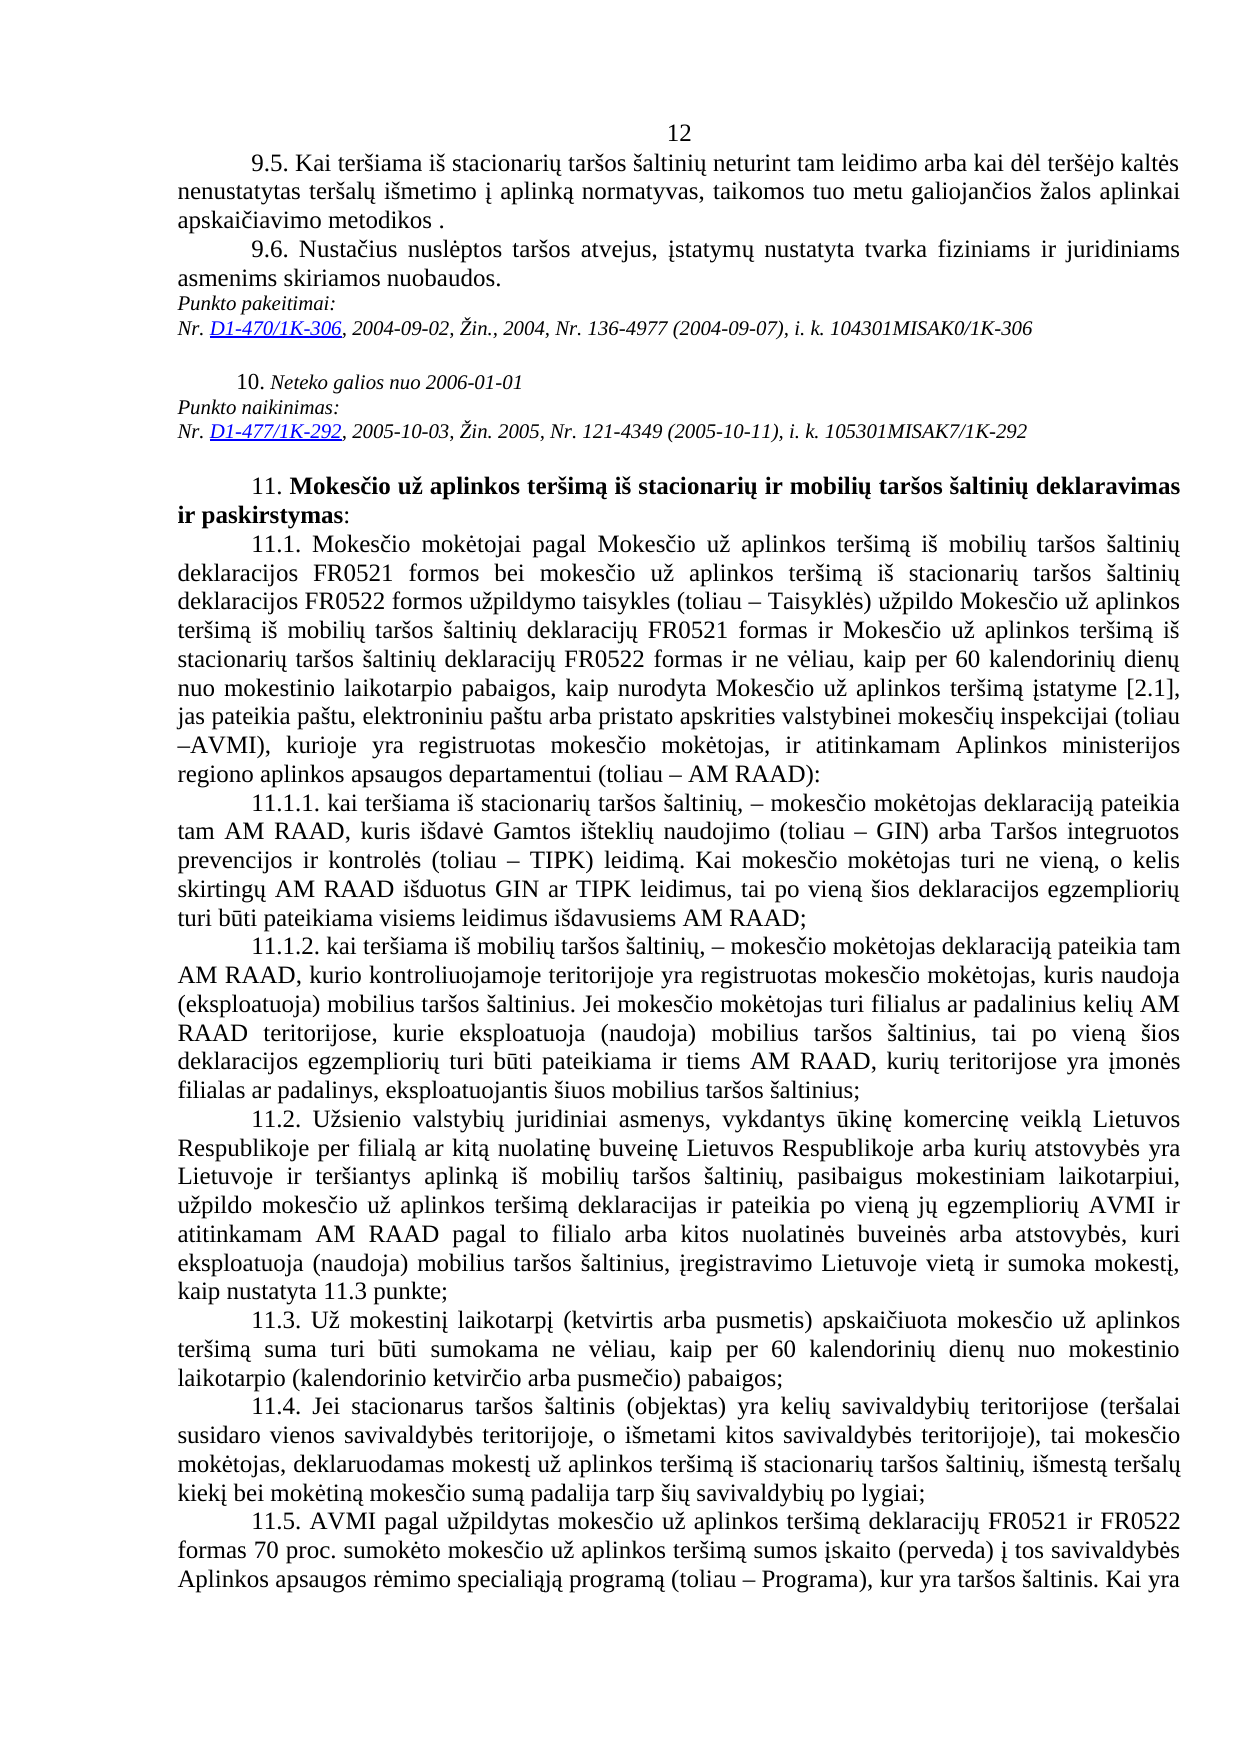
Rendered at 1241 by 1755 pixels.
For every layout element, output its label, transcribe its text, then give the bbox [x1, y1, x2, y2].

text Punkto pakeitimai: [177, 291, 1181, 315]
text 11.3. Už mokestinį laikotarpį (ketvirtis arba pusmetis) apskaičiuota mokesčio už aplinkos teršimą suma turi būti sumokama ne vėliau, kaip per 60 kalendorinių dienų nuo mokestinio laikotarpio (kalendorinio ketvirčio arba pusmečio) pabaigos; [177, 1305, 1181, 1391]
text 10. Neteko galios nuo 2006-01-01 [177, 368, 1181, 394]
text Punkto naikinimas: [177, 394, 1181, 419]
text 9.6. Nustačius nuslėptos taršos atvejus, įstatymų nustatyta tvarka fiziniams ir juridiniams asmenims skiriamos nuobaudos. [177, 234, 1181, 291]
text 11.1.2. kai teršiama iš mobilių taršos šaltinių, – mokesčio mokėtojas deklaraciją pateikia tam AM RAAD, kurio kontroliuojamoje teritorijoje yra registruotas mokesčio mokėtojas, kuris naudoja (eksploatuoja) mobilius taršos šaltinius. Jei mokesčio mokėtojas turi filialus ar padalinius kelių AM RAAD teritorijose, kurie eksploatuoja (naudoja) mobilius taršos šaltinius, tai po vieną šios deklaracijos egzempliorių turi būti pateikiama ir tiems AM RAAD, kurių teritorijose yra įmonės filialas ar padalinys, eksploatuojantis šiuos mobilius taršos šaltinius; [177, 931, 1181, 1104]
text 11.4. Jei stacionarus taršos šaltinis (objektas) yra kelių savivaldybių teritorijose (teršalai susidaro vienos savivaldybės teritorijoje, o išmetami kitos savivaldybės teritorijoje), tai mokesčio mokėtojas, deklaruodamas mokestį už aplinkos teršimą iš stacionarių taršos šaltinių, išmestą teršalų kiekį bei mokėtiną mokesčio sumą padalija tarp šių savivaldybių po lygiai; [177, 1391, 1181, 1506]
text 9.5. Kai teršiama iš stacionarių taršos šaltinių neturint tam leidimo arba kai dėl teršėjo kaltės nenustatytas teršalų išmetimo į aplinką normatyvas, taikomos tuo metu galiojančios žalos aplinkai apskaičiavimo metodikos . [177, 148, 1181, 234]
text 11.1. Mokesčio mokėtojai pagal Mokesčio už aplinkos teršimą iš mobilių taršos šaltinių deklaracijos FR0521 formos bei mokesčio už aplinkos teršimą iš stacionarių taršos šaltinių deklaracijos FR0522 formos užpildymo taisykles (toliau – Taisyklės) užpildo Mokesčio už aplinkos teršimą iš mobilių taršos šaltinių deklaracijų FR0521 formas ir Mokesčio už aplinkos teršimą iš stacionarių taršos šaltinių deklaracijų FR0522 formas ir ne vėliau, kaip per 60 kalendorinių dienų nuo mokestinio laikotarpio pabaigos, kaip nurodyta Mokesčio už aplinkos teršimą įstatyme [2.1], jas pateikia paštu, elektroniniu paštu arba pristato apskrities valstybinei mokesčių inspekcijai (toliau –AVMI), kurioje yra registruotas mokesčio mokėtojas, ir atitinkamam Aplinkos ministerijos regiono aplinkos apsaugos departamentui (toliau – AM RAAD): [177, 529, 1181, 788]
text 11. Mokesčio už aplinkos teršimą iš stacionarių ir mobilių taršos šaltinių deklaravimas ir paskirstymas: [177, 471, 1181, 529]
text Nr. D1-477/1K-292, 2005-10-03, Žin. 2005, Nr. 121-4349 (2005-10-11), i. k. 105301MISAK7/1K-292 [177, 419, 1181, 443]
text 11.5. AVMI pagal užpildytas mokesčio už aplinkos teršimą deklaracijų FR0521 ir FR0522 formas 70 proc. sumokėto mokesčio už aplinkos teršimą sumos įskaito (perveda) į tos savivaldybės Aplinkos apsaugos rėmimo specialiąją programą (toliau – Programa), kur yra taršos šaltinis. Kai yra [177, 1506, 1181, 1593]
text 11.1.1. kai teršiama iš stacionarių taršos šaltinių, – mokesčio mokėtojas deklaraciją pateikia tam AM RAAD, kuris išdavė Gamtos išteklių naudojimo (toliau – GIN) arba Taršos integruotos prevencijos ir kontrolės (toliau – TIPK) leidimą. Kai mokesčio mokėtojas turi ne vieną, o kelis skirtingų AM RAAD išduotus GIN ar TIPK leidimus, tai po vieną šios deklaracijos egzempliorių turi būti pateikiama visiems leidimus išdavusiems AM RAAD; [177, 788, 1181, 931]
text 11.2. Užsienio valstybių juridiniai asmenys, vykdantys ūkinę komercinę veiklą Lietuvos Respublikoje per filialą ar kitą nuolatinę buveinę Lietuvos Respublikoje arba kurių atstovybės yra Lietuvoje ir teršiantys aplinką iš mobilių taršos šaltinių, pasibaigus mokestiniam laikotarpiui, užpildo mokesčio už aplinkos teršimą deklaracijas ir pateikia po vieną jų egzempliorių AVMI ir atitinkamam AM RAAD pagal to filialo arba kitos nuolatinės buveinės arba atstovybės, kuri eksploatuoja (naudoja) mobilius taršos šaltinius, įregistravimo Lietuvoje vietą ir sumoka mokestį, kaip nustatyta 11.3 punkte; [177, 1104, 1181, 1305]
text Nr. D1-470/1K-306, 2004-09-02, Žin., 2004, Nr. 136-4977 (2004-09-07), i. k. 104301MISAK0/1K-306 [177, 315, 1181, 339]
